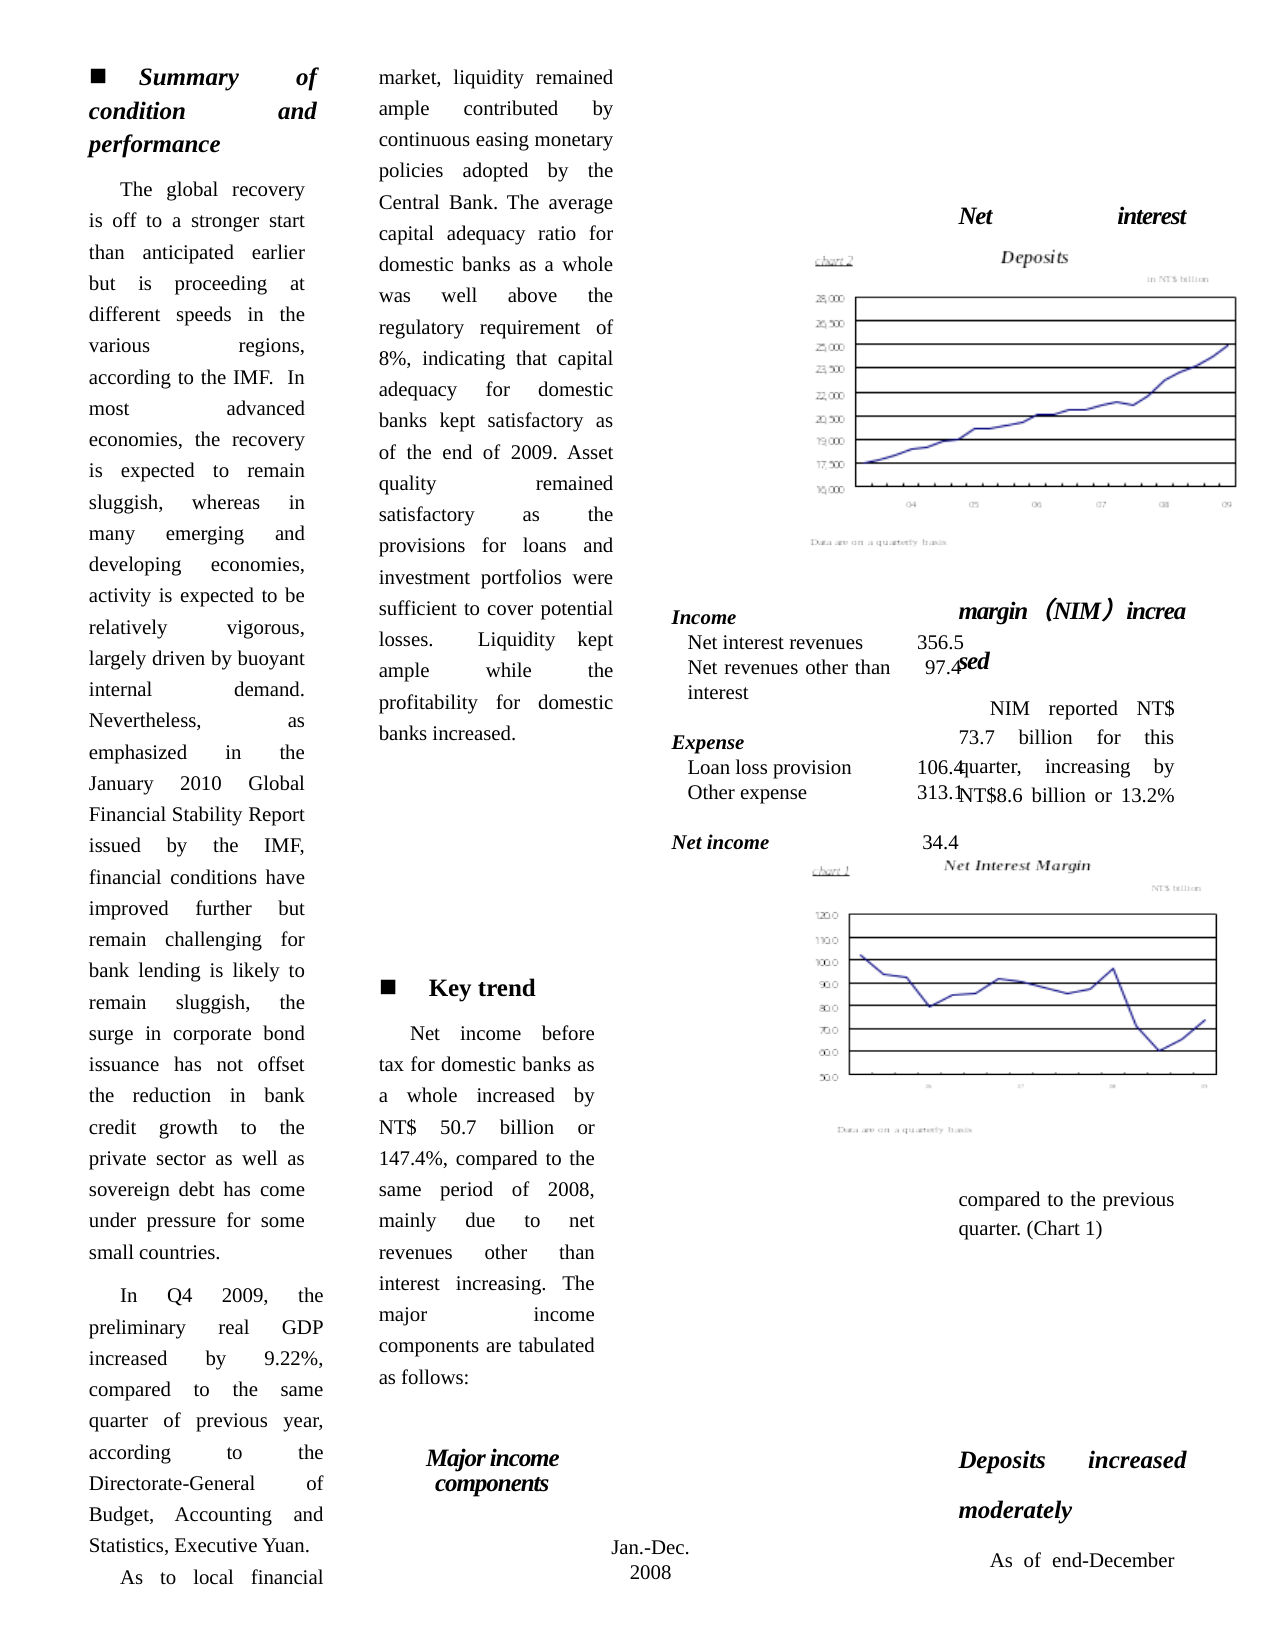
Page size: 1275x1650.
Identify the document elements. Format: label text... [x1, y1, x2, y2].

table_cell 356.5 [894, 629, 927, 654]
text Deposits increased moderately [958, 1429, 1186, 1529]
table_cell Income [669, 579, 893, 629]
table_cell [894, 804, 927, 829]
table_cell Other expense [669, 779, 893, 804]
text The global recovery is off to a stronger start than anticipated earlier but is proceeding at different speeds in the various regions, according to the IMF. In most advanced economies, the recovery is expected to remain sluggish, whereas in many emerging and developing economies, activity is expected to be relatively vigorous, largely driven by buoyant internal demand. Nevertheless, as emphasized in the January 2010 Global Financial Stability Report issued by the IMF, financial conditions have improved further but remain challenging for bank lending is likely to remain sluggish, the surge in corporate bond issuance has not offset the reduction in bank credit growth to the private sector as well as sovereign debt has come under pressure for some small countries. [89, 172, 305, 1265]
table_cell [894, 704, 927, 754]
table_cell Net interest revenues [669, 629, 893, 654]
text As of end-December [958, 1541, 1174, 1574]
table_cell 34.4 [894, 829, 927, 854]
table_cell Net income [669, 829, 893, 854]
text In Q4 2009, the preliminary real GDP increased by 9.22%, compared to the same quarter of previous year, according to the Directorate-General of Budget, Accounting and Statistics, Executive Yuan. [89, 1278, 323, 1559]
text Net interest margin（NIM）increased [958, 488, 1186, 679]
table_header NT$ Billion [604, 1509, 638, 1534]
text market, liquidity remained ample contributed by continuous easing monetary policies adopted by the Central Bank. The average capital adequacy ratio for domestic banks as a whole was well above the regulatory requirement of 8%, indicating that capital adequacy for domestic banks kept satisfactory as of the end of 2009. Asset quality remained satisfactory as the provisions for loans and investment portfolios were sufficient to cover potential losses. Liquidity kept ample while the profitability for domestic banks increased. [378, 59, 613, 747]
text NIM reported NT$ 73.7 billion for this quarter, increasing by NT$8.6 billion or 13.2% compared to the previous quarter. (Chart 1) [958, 692, 1174, 913]
table_cell 106.4 [894, 754, 927, 779]
text As to local financial [89, 1559, 323, 1590]
text NIM reported NT$ 73.7 billion for this quarter, increasing by NT$8.6 billion or 13.2% compared to the previous quarter. (Chart 1) [958, 1076, 1174, 1241]
table_cell 313.1 [894, 779, 927, 804]
table_cell Jan.-Dec. 2008 [604, 1534, 638, 1584]
text Net interest margin（NIM）increased [958, 184, 1186, 296]
table_cell Expense [669, 704, 893, 754]
subtitle Summary of condition and performance [89, 59, 317, 159]
table_cell [894, 579, 927, 629]
table_cell 97.4 [894, 654, 927, 704]
table_cell [379, 1534, 603, 1584]
table_header [379, 1509, 603, 1534]
table_cell Net revenues other than interest [669, 654, 893, 704]
table_cell [669, 804, 893, 829]
table_cell Loan loss provision [669, 754, 893, 779]
subtitle Key trend [378, 969, 602, 1003]
text Net income before tax for domestic banks as a whole increased by NT$ 50.7 billion or 147.4%, compared to the same period of 2008, mainly due to net revenues other than interest increasing. The major income components are tabulated as follows: [378, 1015, 595, 1390]
text Major income components [378, 1447, 607, 1497]
